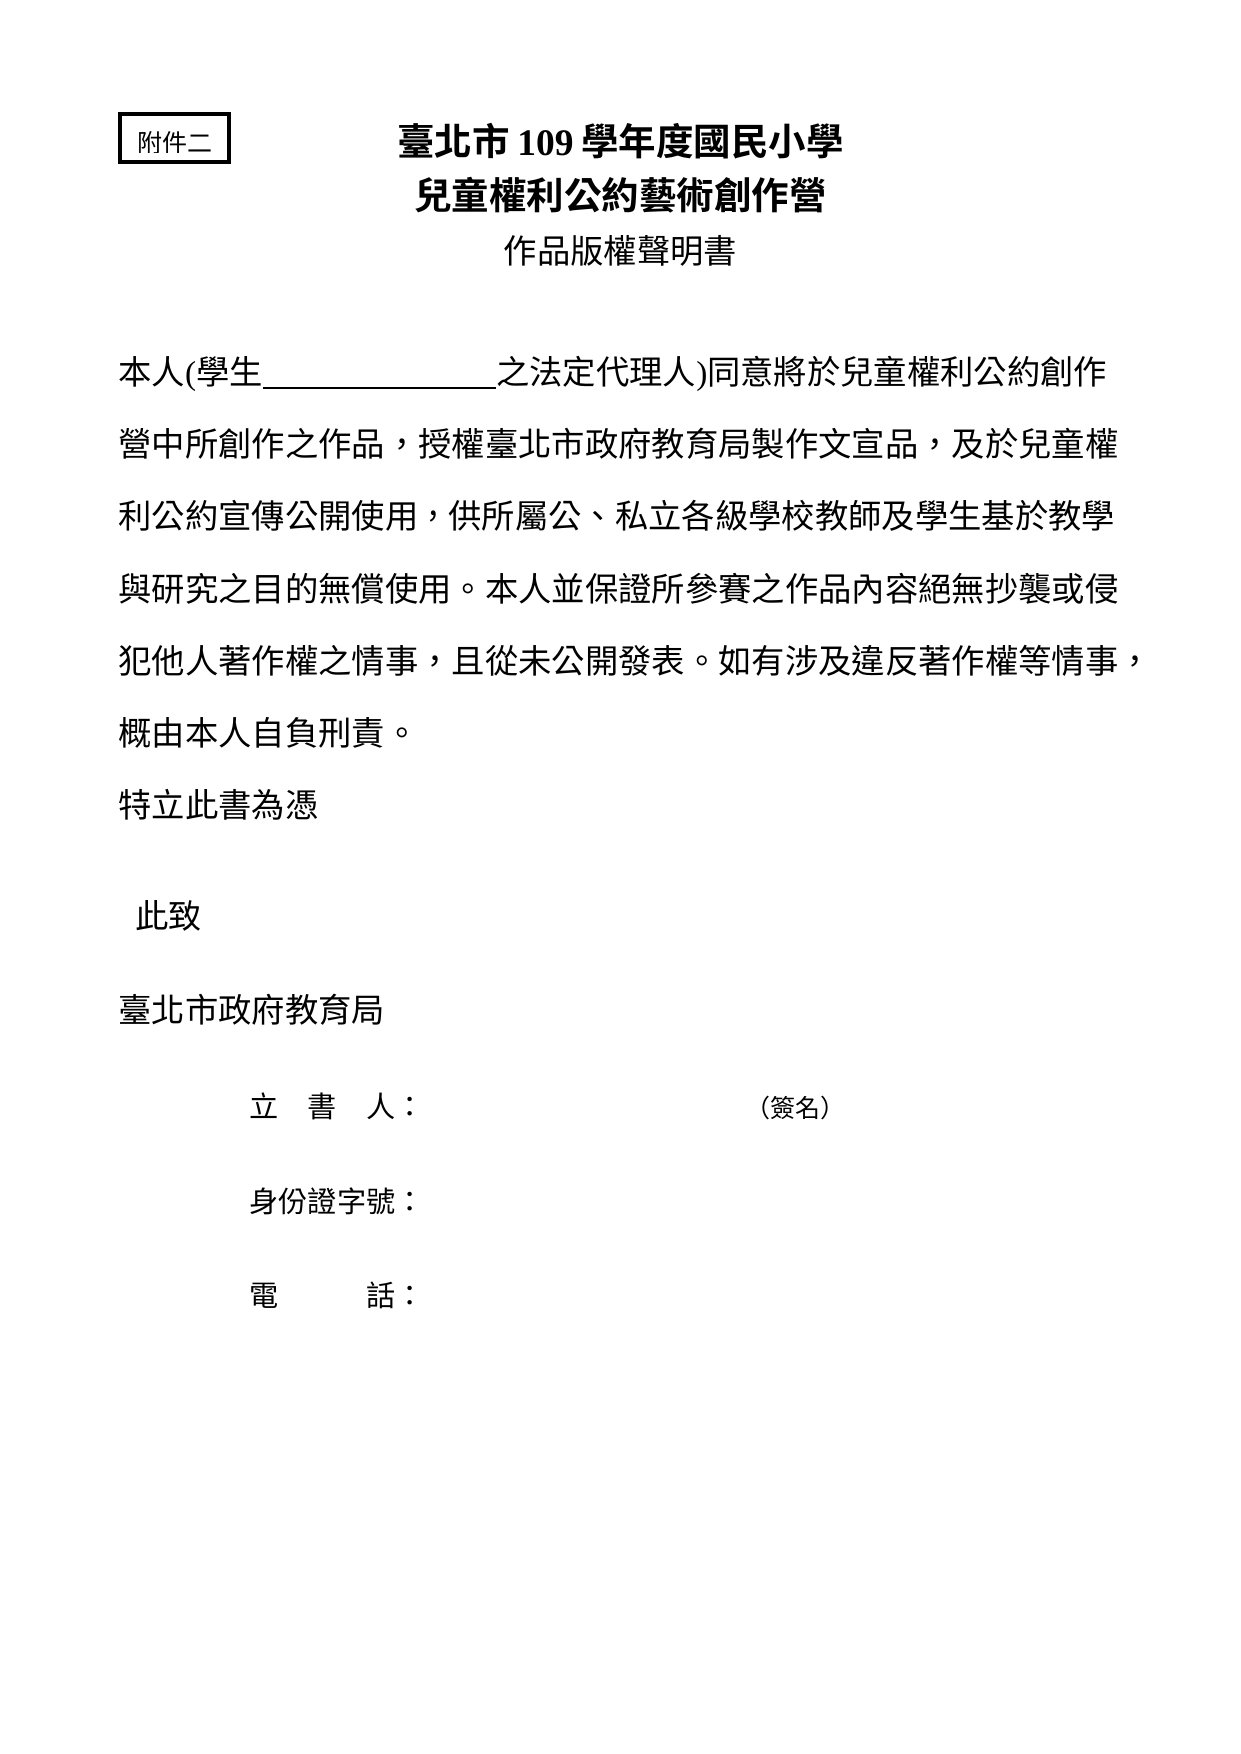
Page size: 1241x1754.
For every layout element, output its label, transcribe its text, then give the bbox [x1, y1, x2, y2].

text 身份證字號： [118, 1160, 1122, 1225]
text 本人(學生 之法定代理人)同意將於兒童權利公約創作營中所創作之作品，授權臺北市政府教育局製作文宣品，及於兒童權利公約宣傳公開使用，供所屬公、私立各級學校教師及學生基於教學與研究之目的無償使用。本人並保證所參賽之作品內容絕無抄襲或侵犯他人著作權之情事，且從未公開發表。如有涉及違反著作權等情事，概由本人自負刑責。 特立此書為憑 [118, 346, 1122, 827]
text 附件二 [137, 124, 212, 152]
text 作品版權聲明書 [118, 233, 1122, 271]
text 臺北市109學年度國民小學 [118, 112, 1122, 166]
text 臺北市政府教育局 [118, 971, 1122, 1036]
text 電 話： [118, 1255, 1122, 1319]
text 此致 [118, 877, 1122, 941]
text 兒童權利公約藝術創作營 [118, 166, 1122, 221]
text 立 書 人： （簽名） [118, 1066, 1122, 1130]
